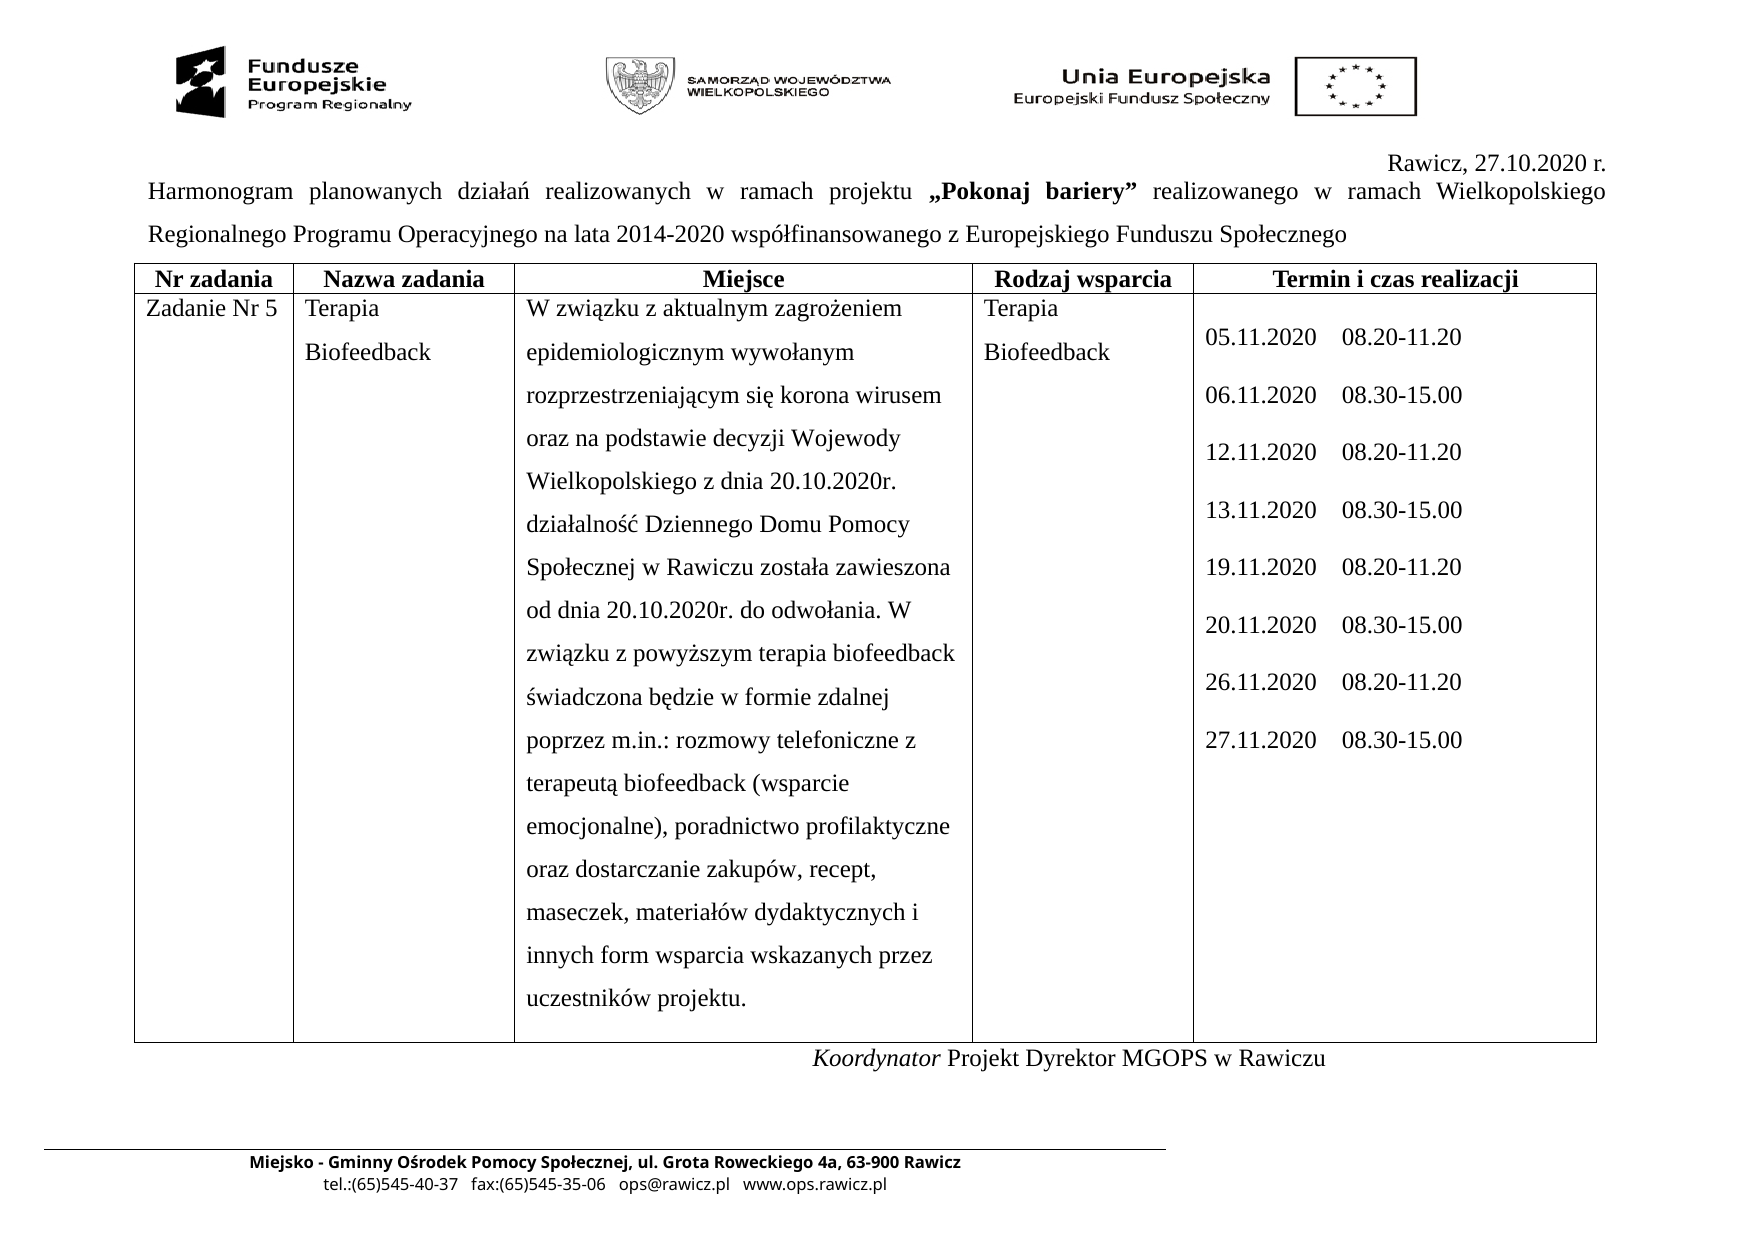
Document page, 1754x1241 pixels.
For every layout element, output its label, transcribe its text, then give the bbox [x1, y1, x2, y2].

table_header Nr zadania [135, 264, 293, 292]
picture [148, 37, 1444, 127]
table_cell W związku z aktualnym zagrożeniem epidemiologicznym wywołanym rozprzestrzeniającym się korona wirusem oraz na podstawie decyzji Wojewody Wielkopolskiego z dnia 20.10.2020r. działalność Dziennego Domu Pomocy Społecznej w Rawiczu została zawieszona od dnia 20.10.2020r. do odwołania. W związku z powyższym terapia biofeedback świadczona będzie w formie zdalnej poprzez m.in.: rozmowy telefoniczne z terapeutą biofeedback (wsparcie emocjonalne), poradnictwo profilaktyczne oraz dostarczanie zakupów, recept, maseczek, materiałów dydaktycznych i innych form wsparcia wskazanych przez uczestników projektu. [515, 294, 972, 1042]
text Harmonogram planowanych działań realizowanych w ramach projektu „Pokonaj bariery” realizowanego w ramach Wielkopolskiego Regionalnego Programu Operacyjnego na lata 2014-2020 współfinansowanego z Europejskiego Funduszu Społecznego [148, 176, 1606, 248]
text Koordynator Projekt Dyrektor MGOPS w Rawiczu [148, 1043, 1606, 1071]
table_header Nazwa zadania [294, 264, 514, 292]
table_cell Terapia Biofeedback [294, 294, 514, 1042]
text Rawicz, 27.10.2020 r. [148, 148, 1606, 176]
table_header Rodzaj wsparcia [973, 264, 1193, 292]
table_cell 05.11.2020 08.20-11.20 06.11.2020 08.30-15.00 12.11.2020 08.20-11.20 13.11.2020 08.30-15.00 19.11.2020 08.20-11.20 20.11.2020 08.30-15.00 26.11.2020 08.20-11.20 27.11.2020 08.30-15.00 [1194, 294, 1596, 1042]
table_cell Zadanie Nr 5 [135, 294, 293, 1042]
table_header Miejsce [515, 264, 972, 292]
table_header Termin i czas realizacji [1194, 264, 1596, 292]
table_cell Terapia Biofeedback [973, 294, 1193, 1042]
